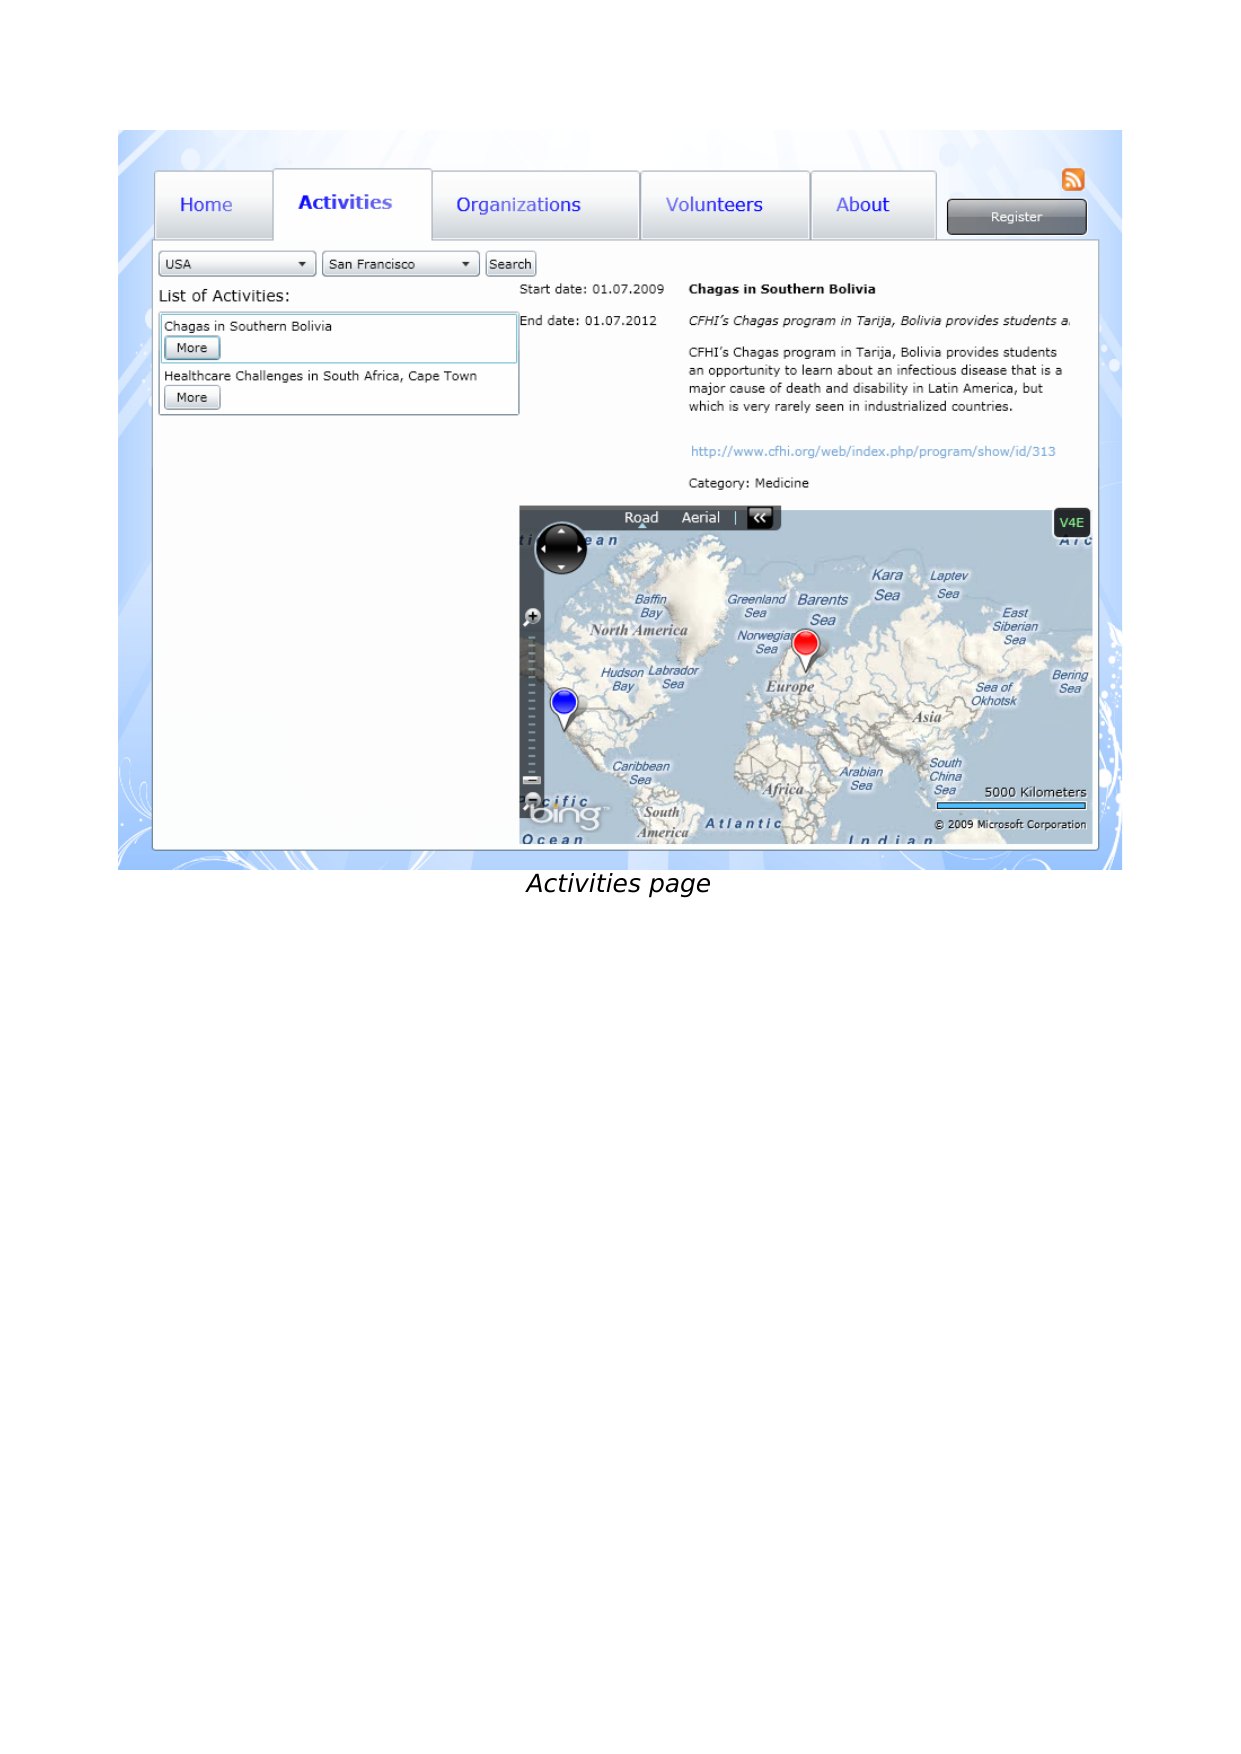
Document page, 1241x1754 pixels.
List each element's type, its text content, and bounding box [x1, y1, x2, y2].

text Activities page [118, 870, 1122, 899]
picture [118, 130, 1123, 870]
